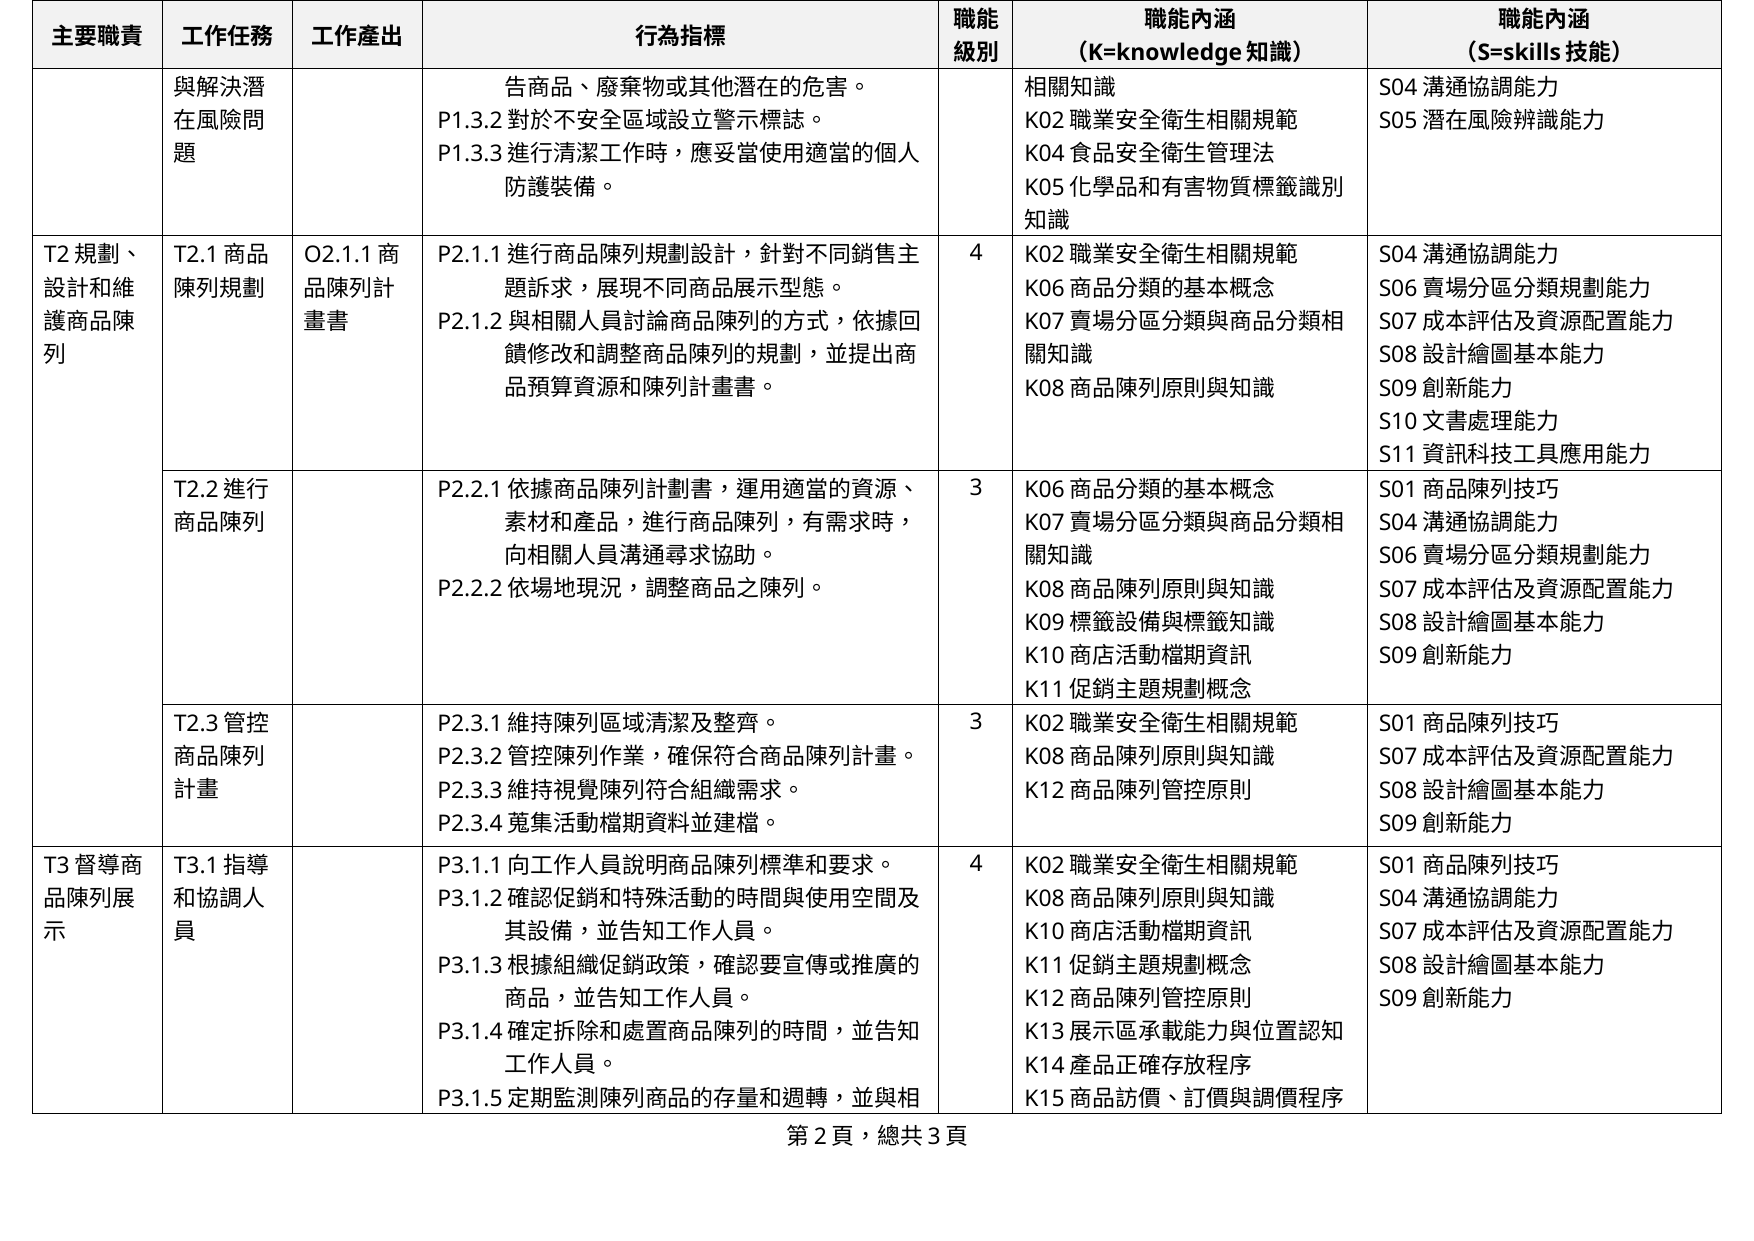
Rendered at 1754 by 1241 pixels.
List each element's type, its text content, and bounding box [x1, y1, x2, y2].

table_cell P2.2.1依據商品陳列計劃書，運用適當的資源、素材和產品，進行商品陳列，有需求時，向相關人員溝通尋求協助。 P2.2.2依場地現況，調整商品之陳列。 [423, 471, 938, 704]
table_cell K06商品分類的基本概念 K07賣場分區分類與商品分類相關知識 K08商品陳列原則與知識 K09標籤設備與標籤知識 K10商店活動檔期資訊 K11促銷主題規劃概念 [1013, 471, 1367, 704]
table_cell S01商品陳列技巧 S04溝通協調能力 S06賣場分區分類規劃能力 S07成本評估及資源配置能力 S08設計繪圖基本能力 S09創新能力 [1368, 471, 1721, 704]
table_cell T2.2進行商品陳列 [163, 471, 292, 704]
table_cell 與解決潛在風險問題 [163, 69, 292, 235]
table_header 行為指標 [423, 1, 938, 68]
table_cell T2.1商品陳列規劃 [163, 236, 292, 469]
table_cell O2.1.1商品陳列計畫書 [293, 236, 422, 469]
table_cell K02職業安全衛生相關規範 K08商品陳列原則與知識 K10商店活動檔期資訊 K11促銷主題規劃概念 K12商品陳列管控原則 K13展示區承載能力與位置認知 K14產品正確存放程序 K15商品訪價、訂價與調價程序 [1013, 847, 1367, 1113]
table_cell [939, 69, 1012, 235]
table_cell S01商品陳列技巧 S07成本評估及資源配置能力 S08設計繪圖基本能力 S09創新能力 [1368, 705, 1721, 846]
table_cell S04溝通協調能力 S06賣場分區分類規劃能力 S07成本評估及資源配置能力 S08設計繪圖基本能力 S09創新能力 S10文書處理能力 S11資訊科技工具應用能力 [1368, 236, 1721, 469]
table_cell T2規劃、設計和維護商品陳列 [33, 236, 162, 846]
table_cell P3.1.1向工作人員說明商品陳列標準和要求。 P3.1.2確認促銷和特殊活動的時間與使用空間及其設備，並告知工作人員。 P3.1.3根據組織促銷政策，確認要宣傳或推廣的商品，並告知工作人員。 P3.1.4確定拆除和處置商品陳列的時間，並告知工作人員。 P3.1.5定期監測陳列商品的存量和週轉，並與相 [423, 847, 938, 1113]
table_cell K02職業安全衛生相關規範 K08商品陳列原則與知識 K12商品陳列管控原則 [1013, 705, 1367, 846]
table_cell 4 [939, 236, 1012, 469]
table_cell S04溝通協調能力 S05潛在風險辨識能力 [1368, 69, 1721, 235]
table_cell S01商品陳列技巧 S04溝通協調能力 S07成本評估及資源配置能力 S08設計繪圖基本能力 S09創新能力 [1368, 847, 1721, 1113]
table_cell T3.1指導和協調人員 [163, 847, 292, 1113]
table_header 職能內涵 （S=skills技能） [1368, 1, 1721, 68]
table_cell [293, 705, 422, 846]
table_cell 3 [939, 471, 1012, 704]
table_cell [293, 69, 422, 235]
table_cell K02職業安全衛生相關規範 K06商品分類的基本概念 K07賣場分區分類與商品分類相關知識 K08商品陳列原則與知識 [1013, 236, 1367, 469]
table_cell 相關知識 K02職業安全衛生相關規範 K04食品安全衛生管理法 K05化學品和有害物質標籤識別知識 [1013, 69, 1367, 235]
table_header 職能級別 [939, 1, 1012, 68]
table_cell P2.3.1維持陳列區域清潔及整齊。 P2.3.2管控陳列作業，確保符合商品陳列計畫。 P2.3.3維持視覺陳列符合組織需求。 P2.3.4蒐集活動檔期資料並建檔。 [423, 705, 938, 846]
table_cell 4 [939, 847, 1012, 1113]
table_cell 告商品、廢棄物或其他潛在的危害。 P1.3.2對於不安全區域設立警示標誌。 P1.3.3進行清潔工作時，應妥當使用適當的個人防護裝備。 [423, 69, 938, 235]
table_cell [33, 69, 162, 235]
table_cell [293, 471, 422, 704]
table_cell T3督導商品陳列展示 [33, 847, 162, 1113]
table_header 主要職責 [33, 1, 162, 68]
table_cell [293, 847, 422, 1113]
table_cell P2.1.1進行商品陳列規劃設計，針對不同銷售主題訴求，展現不同商品展示型態。 P2.1.2 與相關人員討論商品陳列的方式，依據回饋修改和調整商品陳列的規劃，並提出商品預算資源和陳列計畫書。 [423, 236, 938, 469]
table_cell 3 [939, 705, 1012, 846]
table_header 職能內涵 （K=knowledge知識） [1013, 1, 1367, 68]
table_cell T2.3管控商品陳列計畫 [163, 705, 292, 846]
table_header 工作任務 [163, 1, 292, 68]
table_header 工作產出 [293, 1, 422, 68]
